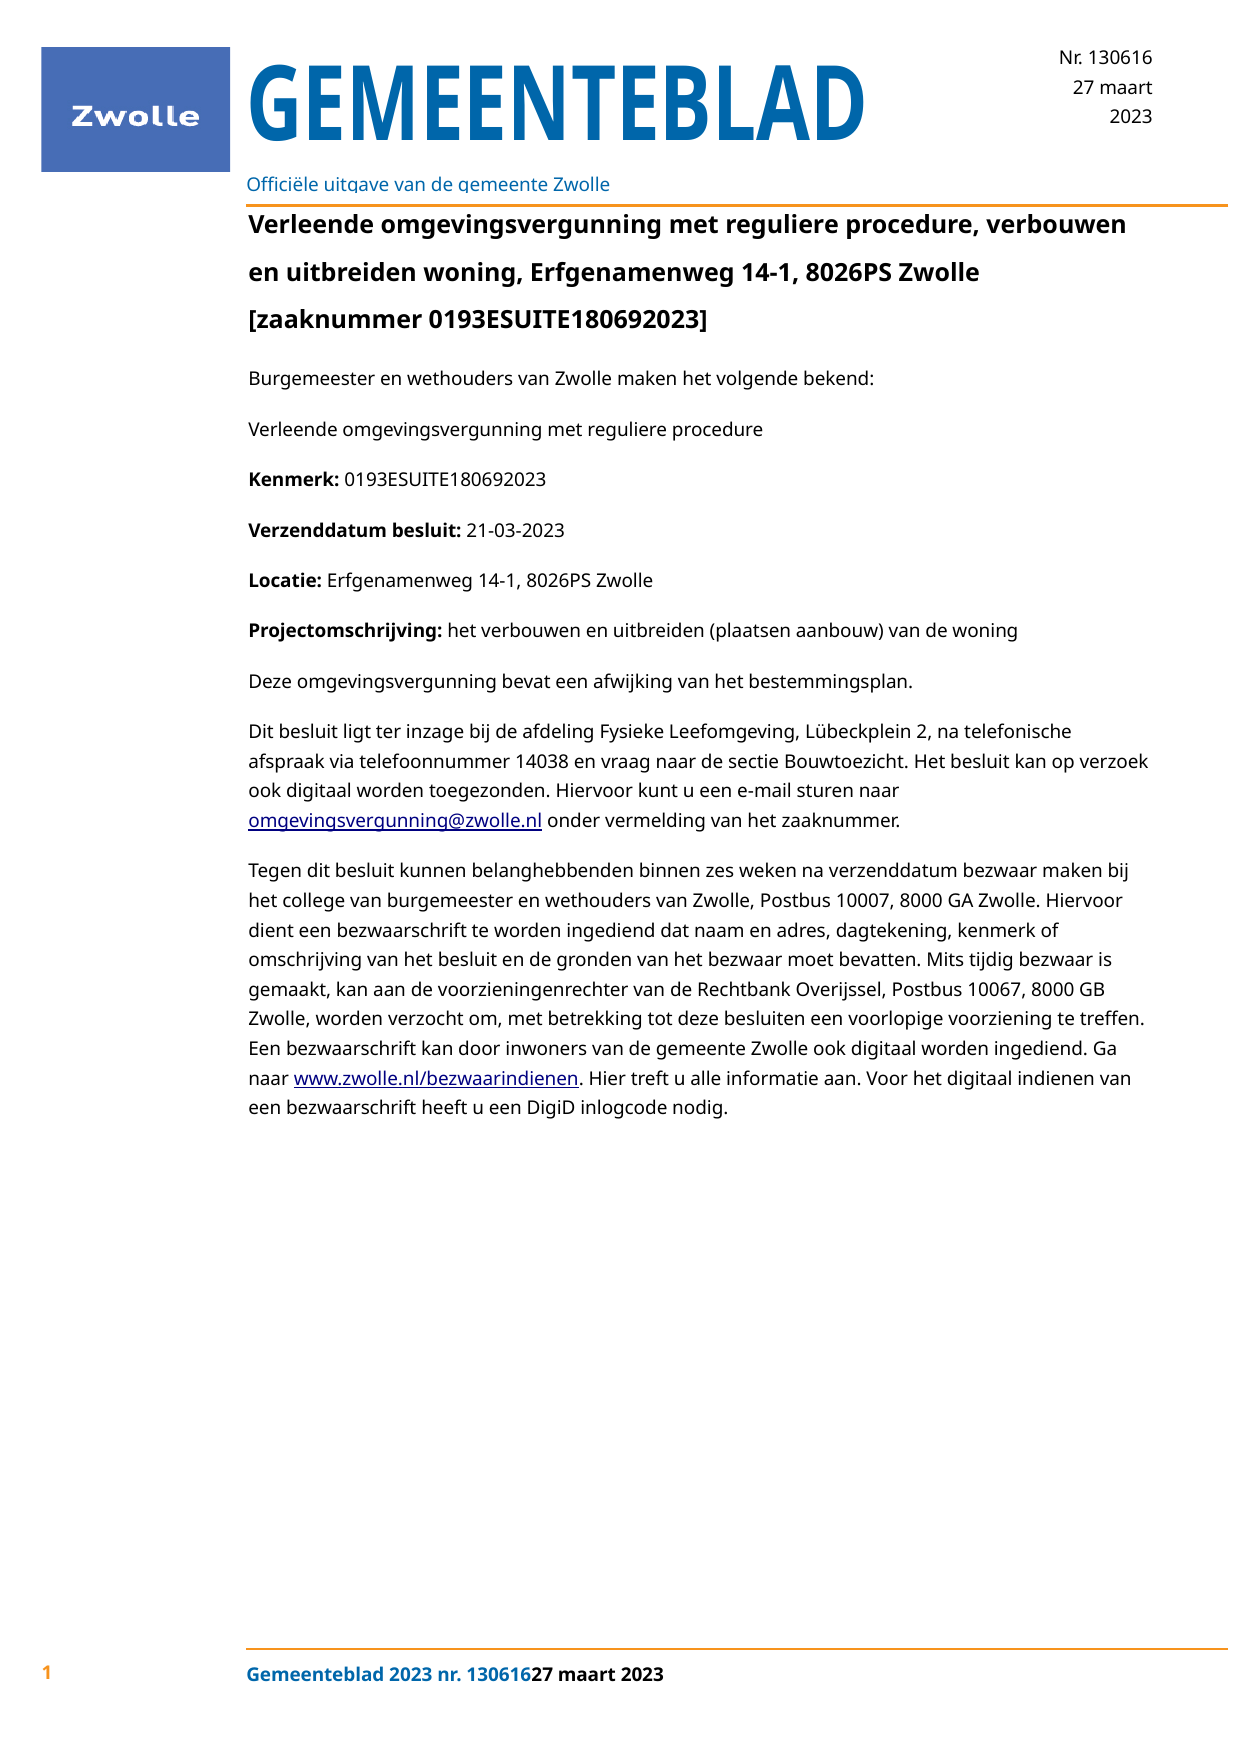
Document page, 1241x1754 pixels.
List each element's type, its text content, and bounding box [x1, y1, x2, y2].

text Projectomschrijving: het verbouwen en uitbreiden (plaatsen aanbouw) van de woning [248, 618, 1152, 643]
text Verleende omgevingsvergunning met reguliere procedure, verbouwen en uitbreiden woning, Erfgenamenweg 14-1, 8026PS Zwolle [zaaknummer 0193ESUITE180692023] [248, 207, 1152, 336]
text Burgemeester en wethouders van Zwolle maken het volgende bekend: [248, 366, 1152, 391]
text Locatie: Erfgenamenweg 14-1, 8026PS Zwolle [248, 567, 1152, 593]
text Kenmerk: 0193ESUITE180692023 [248, 466, 1152, 492]
text Dit besluit ligt ter inzage bij de afdeling Fysieke Leefomgeving, Lübeckplein 2, na telefonische afspraak via telefoonnummer 14038 en vraag naar de sectie Bouwtoezicht. Het besluit kan op verzoek ook digitaal worden toegezonden. Hiervoor kunt u een e-mail sturen naar omgevingsvergunning@zwolle.nl onder vermelding van het zaaknummer. [248, 718, 1152, 833]
text Verleende omgevingsvergunning met reguliere procedure [248, 416, 1152, 442]
text Tegen dit besluit kunnen belanghebbenden binnen zes weken na verzenddatum bezwaar maken bij het college van burgemeester en wethouders van Zwolle, Postbus 10007, 8000 GA Zwolle. Hiervoor dient een bezwaarschrift te worden ingediend dat naam en adres, dagtekening, kenmerk of omschrijving van het besluit en de gronden van het bezwaar moet bevatten. Mits tijdig bezwaar is gemaakt, kan aan de voorzieningenrechter van de Rechtbank Overijssel, Postbus 10067, 8000 GB Zwolle, worden verzocht om, met betrekking tot deze besluiten een voorlopige voorziening te treffen. Een bezwaarschrift kan door inwoners van de gemeente Zwolle ook digitaal worden ingediend. Ga naar www.zwolle.nl/bezwaarindienen. Hier treft u alle informatie aan. Voor het digitaal indienen van een bezwaarschrift heeft u een DigiD inlogcode nodig. [248, 858, 1152, 1120]
picture [41, 47, 231, 172]
text Verzenddatum besluit: 21-03-2023 [248, 517, 1152, 542]
text Deze omgevingsvergunning bevat een afwijking van het bestemmingsplan. [248, 668, 1152, 694]
